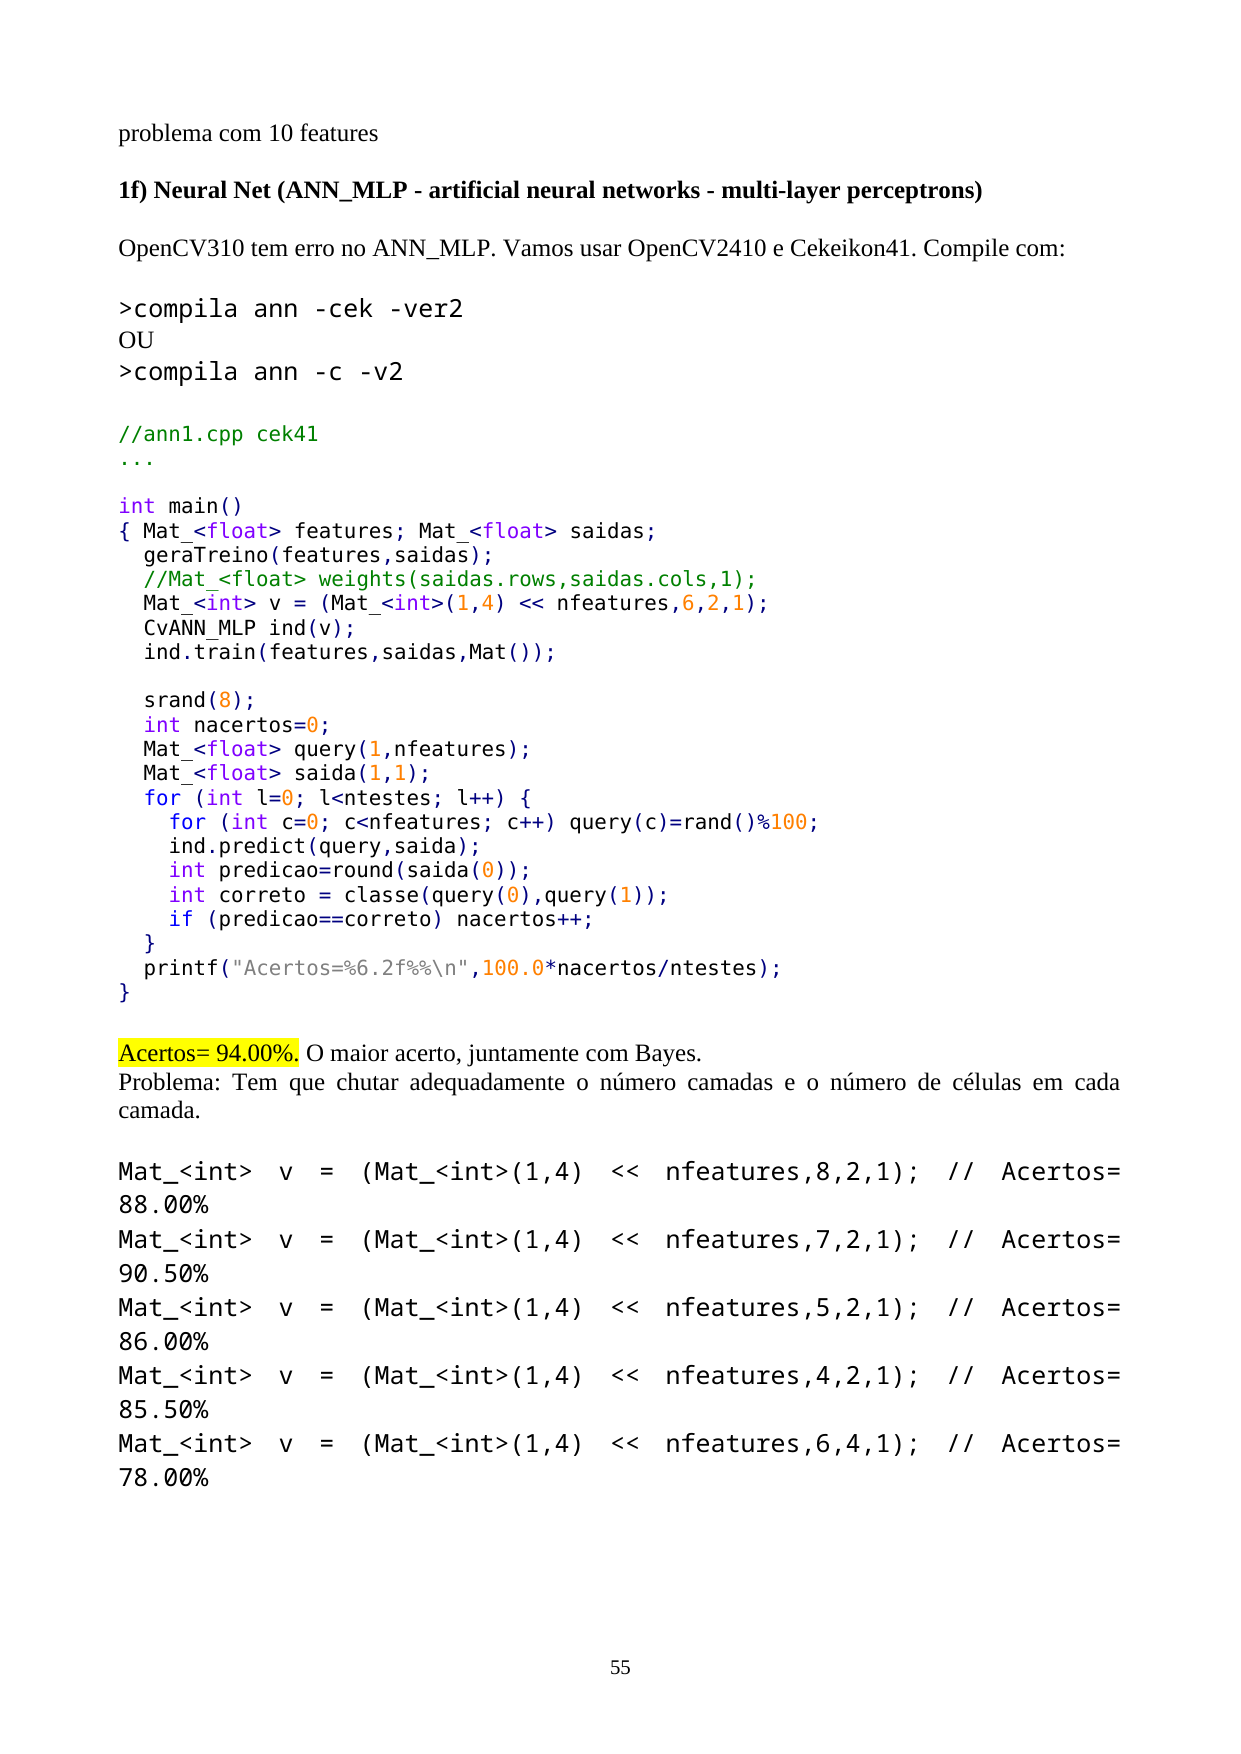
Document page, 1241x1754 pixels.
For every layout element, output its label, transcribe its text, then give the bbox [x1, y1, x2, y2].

text ind.train(features,saidas,Mat()); [118, 640, 1122, 664]
text //ann1.cpp cek41 [118, 422, 1122, 446]
text int main() [118, 494, 1122, 519]
text for (int l=0; l<ntestes; l++) { [118, 786, 1122, 810]
text Mat_<int> v = (Mat_<int>(1,4) << nfeatures,6,4,1); // Acertos= 78.00% [118, 1426, 1122, 1494]
text geraTreino(features,saidas); [118, 543, 1122, 567]
text CvANN_MLP ind(v); [118, 616, 1122, 640]
text Mat_<int> v = (Mat_<int>(1,4) << nfeatures,5,2,1); // Acertos= 86.00% [118, 1289, 1122, 1357]
text int predicao=round(saida(0)); [118, 858, 1122, 883]
text printf("Acertos=%6.2f%%\n",100.0*nacertos/ntestes); [118, 956, 1122, 980]
text OU [118, 325, 1122, 353]
text 1f) Neural Net (ANN_MLP - artificial neural networks - multi-layer perceptrons) [118, 176, 1122, 204]
text } [118, 931, 1122, 956]
text Problema: Tem que chutar adequadamente o número camadas e o número de células em cada camada. [118, 1067, 1122, 1124]
text Mat_<int> v = (Mat_<int>(1,4) << nfeatures,8,2,1); // Acertos= 88.00% [118, 1153, 1122, 1221]
text ind.predict(query,saida); [118, 834, 1122, 858]
text problema com 10 features [118, 118, 1122, 147]
text } [118, 980, 1122, 1004]
text { Mat_<float> features; Mat_<float> saidas; [118, 519, 1122, 543]
text OpenCV310 tem erro no ANN_MLP. Vamos usar OpenCV2410 e Cekeikon41. Compile com: [118, 233, 1122, 262]
text >compila ann -c -v2 [118, 353, 1122, 387]
text Mat_<int> v = (Mat_<int>(1,4) << nfeatures,7,2,1); // Acertos= 90.50% [118, 1221, 1122, 1289]
text Mat_<float> saida(1,1); [118, 761, 1122, 786]
text Acertos= 94.00%. O maior acerto, juntamente com Bayes. [118, 1038, 1122, 1067]
text if (predicao==correto) nacertos++; [118, 907, 1122, 931]
text int correto = classe(query(0),query(1)); [118, 883, 1122, 907]
text Mat_<float> query(1,nfeatures); [118, 737, 1122, 761]
text Mat_<int> v = (Mat_<int>(1,4) << nfeatures,4,2,1); // Acertos= 85.50% [118, 1357, 1122, 1426]
text >compila ann -cek -ver2 [118, 291, 1122, 325]
text int nacertos=0; [118, 713, 1122, 737]
text Mat_<int> v = (Mat_<int>(1,4) << nfeatures,6,2,1); [118, 591, 1122, 616]
text ... [118, 446, 1122, 470]
text //Mat_<float> weights(saidas.rows,saidas.cols,1); [118, 567, 1122, 591]
text srand(8); [118, 688, 1122, 713]
text for (int c=0; c<nfeatures; c++) query(c)=rand()%100; [118, 810, 1122, 834]
